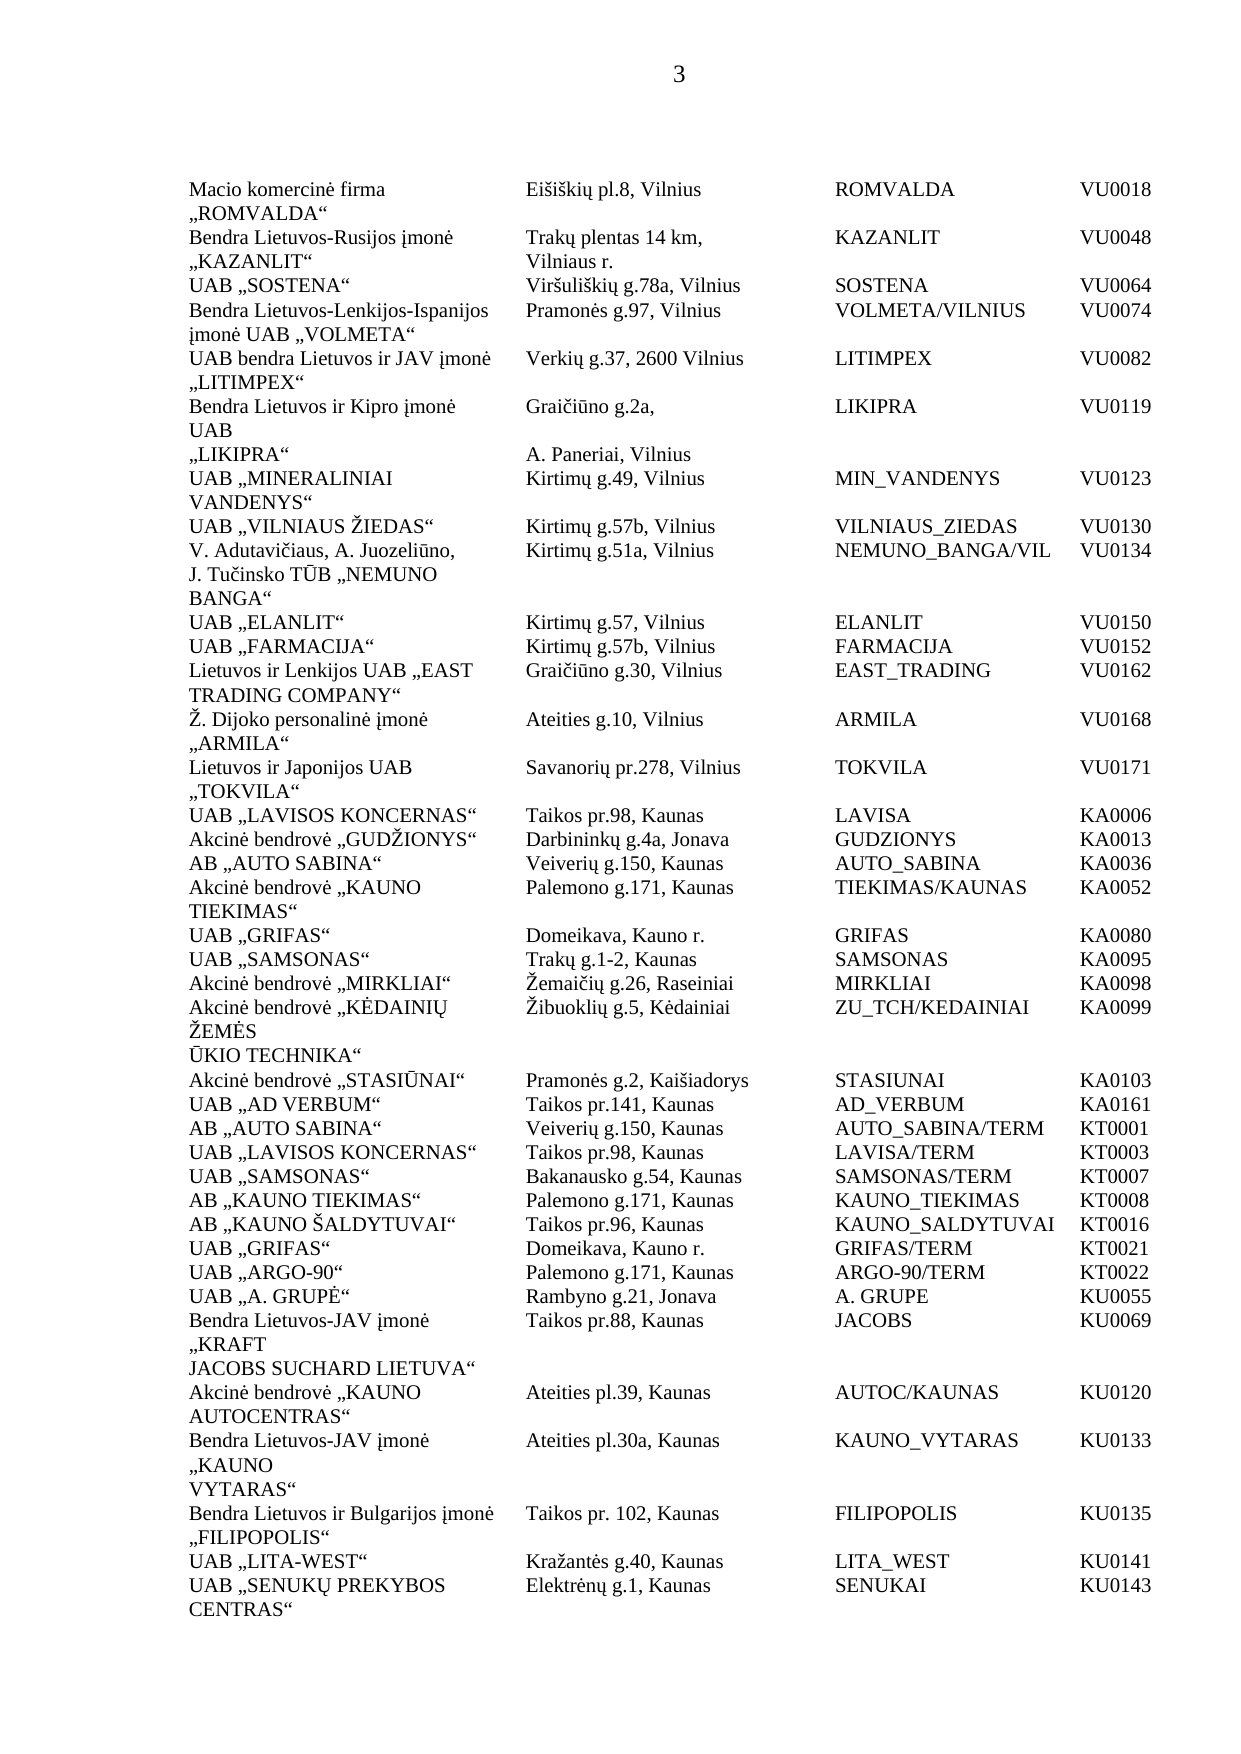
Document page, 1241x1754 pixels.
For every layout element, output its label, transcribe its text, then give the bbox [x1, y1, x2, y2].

table_cell UAB „SAMSONAS“ [177, 947, 514, 971]
table_cell Pramonės g.2, Kaišiadorys [514, 1068, 823, 1092]
table_cell KAUNO_VYTARAS [824, 1429, 1068, 1477]
table_cell AUTO_SABINA/TERM [824, 1116, 1068, 1140]
table_cell J. Tučinsko TŪB „NEMUNO BANGA“ [177, 562, 514, 610]
table_cell LIKIPRA [824, 394, 1068, 442]
table_cell Akcinė bendrovė „GUDŽIONYS“ [177, 827, 514, 851]
table_cell [824, 731, 1068, 755]
table_cell [824, 1044, 1068, 1067]
table_cell JACOBS SUCHARD LIETUVA“ [177, 1356, 514, 1380]
table_cell [1068, 249, 1204, 273]
table_cell VU0130 [1068, 514, 1204, 538]
table_cell Taikos pr.88, Kaunas [514, 1308, 823, 1356]
table_cell Akcinė bendrovė „KĖDAINIŲ ŽEMĖS [177, 995, 514, 1043]
table_cell [514, 731, 823, 755]
table_cell ZU_TCH/KEDAINIAI [824, 995, 1068, 1043]
table_cell TOKVILA [824, 755, 1068, 803]
table_cell [514, 1356, 823, 1380]
table_cell [824, 370, 1068, 394]
table_cell VOLMETA/VILNIUS [824, 298, 1068, 322]
table_cell UAB „SOSTENA“ [177, 274, 514, 297]
table_cell AB „KAUNO ŠALDYTUVAI“ [177, 1212, 514, 1236]
table_cell A. GRUPE [824, 1284, 1068, 1308]
table_cell UAB „LAVISOS KONCERNAS“ [177, 803, 514, 827]
table_cell [1068, 1356, 1204, 1380]
table_cell SAMSONAS [824, 947, 1068, 971]
table_cell GUDZIONYS [824, 827, 1068, 851]
table_cell Kražantės g.40, Kaunas [514, 1549, 823, 1573]
table_cell TRADING COMPANY“ [177, 683, 514, 707]
table_cell Lietuvos ir Lenkijos UAB „EAST [177, 659, 514, 682]
table_cell [514, 562, 823, 610]
table_cell Akcinė bendrovė „KAUNO AUTOCENTRAS“ [177, 1380, 514, 1428]
table_cell KT0008 [1068, 1188, 1204, 1212]
table_cell [1068, 1525, 1204, 1549]
table_cell UAB „ELANLIT“ [177, 610, 514, 634]
table_cell AUTOC/KAUNAS [824, 1380, 1068, 1428]
table_cell VU0048 [1068, 225, 1204, 249]
table_cell Bendra Lietuvos-Rusijos įmonė [177, 225, 514, 249]
table_cell KA0013 [1068, 827, 1204, 851]
table_cell UAB „VILNIAUS ŽIEDAS“ [177, 514, 514, 538]
table_cell VU0123 [1068, 466, 1204, 514]
table_cell KT0021 [1068, 1236, 1204, 1260]
table_cell KU0120 [1068, 1380, 1204, 1428]
table_cell KAZANLIT [824, 225, 1068, 249]
table_cell VU0119 [1068, 394, 1204, 442]
table_cell „LITIMPEX“ [177, 370, 514, 394]
table_cell Akcinė bendrovė „STASIŪNAI“ [177, 1068, 514, 1092]
table_cell Trakų g.1-2, Kaunas [514, 947, 823, 971]
table_cell VYTARAS“ [177, 1477, 514, 1501]
table_cell KT0016 [1068, 1212, 1204, 1236]
table_cell [514, 322, 823, 346]
table_cell Palemono g.171, Kaunas [514, 875, 823, 923]
table_cell UAB „LITA-WEST“ [177, 1549, 514, 1573]
table_cell Akcinė bendrovė „KAUNO TIEKIMAS“ [177, 875, 514, 923]
table_cell EAST_TRADING [824, 659, 1068, 682]
table_cell Akcinė bendrovė „MIRKLIAI“ [177, 971, 514, 995]
table_cell Graičiūno g.2a, [514, 394, 823, 442]
table_cell Taikos pr.98, Kaunas [514, 1140, 823, 1164]
table_cell Palemono g.171, Kaunas [514, 1188, 823, 1212]
table_cell KU0141 [1068, 1549, 1204, 1573]
table_cell SOSTENA [824, 274, 1068, 297]
table_cell Savanorių pr.278, Vilnius [514, 755, 823, 803]
table_cell Graičiūno g.30, Vilnius [514, 659, 823, 682]
table_cell Veiverių g.150, Kaunas [514, 851, 823, 875]
table_cell Ateities pl.39, Kaunas [514, 1380, 823, 1428]
table_cell Viršuliškių g.78a, Vilnius [514, 274, 823, 297]
table_cell KA0161 [1068, 1092, 1204, 1116]
table_cell „LIKIPRA“ [177, 442, 514, 466]
table_cell Verkių g.37, 2600 Vilnius [514, 346, 823, 370]
table_cell SENUKAI [824, 1573, 1068, 1621]
table_cell Bendra Lietuvos ir Bulgarijos įmonė [177, 1501, 514, 1525]
table_cell KAUNO_SALDYTUVAI [824, 1212, 1068, 1236]
table_cell ELANLIT [824, 610, 1068, 634]
table_cell [1068, 731, 1204, 755]
table_cell ŪKIO TECHNIKA“ [177, 1044, 514, 1067]
table_cell ROMVALDA [824, 177, 1068, 225]
table_cell V. Adutavičiaus, A. Juozeliūno, [177, 538, 514, 562]
table_cell VU0074 [1068, 298, 1204, 322]
table_cell „ARMILA“ [177, 731, 514, 755]
table_cell [824, 1477, 1068, 1501]
table_cell AUTO_SABINA [824, 851, 1068, 875]
table_cell [824, 683, 1068, 707]
table_cell „FILIPOPOLIS“ [177, 1525, 514, 1549]
table_cell Ateities g.10, Vilnius [514, 707, 823, 731]
table_cell VU0162 [1068, 659, 1204, 682]
table_cell Bakanausko g.54, Kaunas [514, 1164, 823, 1188]
table_cell „KAZANLIT“ [177, 249, 514, 273]
table_cell Taikos pr.141, Kaunas [514, 1092, 823, 1116]
table_cell VU0082 [1068, 346, 1204, 370]
table_cell [824, 1356, 1068, 1380]
table_cell MIN_VANDENYS [824, 466, 1068, 514]
table_cell Bendra Lietuvos-Lenkijos-Ispanijos [177, 298, 514, 322]
table_cell Kirtimų g.49, Vilnius [514, 466, 823, 514]
table_cell UAB „A. GRUPĖ“ [177, 1284, 514, 1308]
table_cell NEMUNO_BANGA/VIL [824, 538, 1068, 562]
table_cell Lietuvos ir Japonijos UAB „TOKVILA“ [177, 755, 514, 803]
table_cell Macio komercinė firma „ROMVALDA“ [177, 177, 514, 225]
table_cell ARMILA [824, 707, 1068, 731]
table_cell Taikos pr. 102, Kaunas [514, 1501, 823, 1525]
table_cell KU0069 [1068, 1308, 1204, 1356]
table_cell KA0099 [1068, 995, 1204, 1043]
table_cell Domeikava, Kauno r. [514, 1236, 823, 1260]
table_cell Taikos pr.98, Kaunas [514, 803, 823, 827]
table_cell Pramonės g.97, Vilnius [514, 298, 823, 322]
table_cell UAB bendra Lietuvos ir JAV įmonė [177, 346, 514, 370]
table_cell A. Paneriai, Vilnius [514, 442, 823, 466]
table_cell KA0080 [1068, 923, 1204, 947]
table_cell [824, 1525, 1068, 1549]
table_cell KU0143 [1068, 1573, 1204, 1621]
table_cell Ateities pl.30a, Kaunas [514, 1429, 823, 1477]
table_cell [514, 370, 823, 394]
table_cell [824, 249, 1068, 273]
table_cell Bendra Lietuvos ir Kipro įmonė UAB [177, 394, 514, 442]
table_cell KU0133 [1068, 1429, 1204, 1477]
table_cell STASIUNAI [824, 1068, 1068, 1092]
table_cell Palemono g.171, Kaunas [514, 1260, 823, 1284]
table_cell VU0018 [1068, 177, 1204, 225]
table_cell VU0064 [1068, 274, 1204, 297]
table_cell SAMSONAS/TERM [824, 1164, 1068, 1188]
table_cell KA0098 [1068, 971, 1204, 995]
table_cell [514, 1044, 823, 1067]
table_cell Elektrėnų g.1, Kaunas [514, 1573, 823, 1621]
table_cell [1068, 1477, 1204, 1501]
table_cell JACOBS [824, 1308, 1068, 1356]
table_cell KT0003 [1068, 1140, 1204, 1164]
table_cell Kirtimų g.57, Vilnius [514, 610, 823, 634]
table_cell [1068, 562, 1204, 610]
table_cell UAB „MINERALINIAI VANDENYS“ [177, 466, 514, 514]
table_cell UAB „ARGO-90“ [177, 1260, 514, 1284]
table_cell Bendra Lietuvos-JAV įmonė „KRAFT [177, 1308, 514, 1356]
table_cell [514, 683, 823, 707]
table_cell Eišiškių pl.8, Vilnius [514, 177, 823, 225]
table_cell UAB „AD VERBUM“ [177, 1092, 514, 1116]
table_cell VU0171 [1068, 755, 1204, 803]
table_cell UAB „GRIFAS“ [177, 1236, 514, 1260]
table_cell FILIPOPOLIS [824, 1501, 1068, 1525]
table_cell įmonė UAB „VOLMETA“ [177, 322, 514, 346]
table_cell Kirtimų g.57b, Vilnius [514, 634, 823, 658]
table_cell LAVISA [824, 803, 1068, 827]
table_cell UAB „FARMACIJA“ [177, 634, 514, 658]
table_cell MIRKLIAI [824, 971, 1068, 995]
table_cell Ž. Dijoko personalinė įmonė [177, 707, 514, 731]
table_cell KA0095 [1068, 947, 1204, 971]
table_cell ARGO-90/TERM [824, 1260, 1068, 1284]
table_cell Domeikava, Kauno r. [514, 923, 823, 947]
table_cell Taikos pr.96, Kaunas [514, 1212, 823, 1236]
table_cell AB „AUTO SABINA“ [177, 1116, 514, 1140]
table_cell AD_VERBUM [824, 1092, 1068, 1116]
table_cell Kirtimų g.57b, Vilnius [514, 514, 823, 538]
table_cell UAB „LAVISOS KONCERNAS“ [177, 1140, 514, 1164]
table_cell AB „KAUNO TIEKIMAS“ [177, 1188, 514, 1212]
table_cell KT0022 [1068, 1260, 1204, 1284]
table_cell VU0152 [1068, 634, 1204, 658]
table_cell Vilniaus r. [514, 249, 823, 273]
table_cell GRIFAS [824, 923, 1068, 947]
table_cell KA0052 [1068, 875, 1204, 923]
table_cell LITA_WEST [824, 1549, 1068, 1573]
table_cell TIEKIMAS/KAUNAS [824, 875, 1068, 923]
table_cell UAB „SENUKŲ PREKYBOS CENTRAS“ [177, 1573, 514, 1621]
table_cell GRIFAS/TERM [824, 1236, 1068, 1260]
table_cell [1068, 683, 1204, 707]
table_cell [1068, 322, 1204, 346]
table_cell Rambyno g.21, Jonava [514, 1284, 823, 1308]
table_cell Kirtimų g.51a, Vilnius [514, 538, 823, 562]
table_cell KU0055 [1068, 1284, 1204, 1308]
table_cell VU0134 [1068, 538, 1204, 562]
table_cell LAVISA/TERM [824, 1140, 1068, 1164]
table_cell [1068, 442, 1204, 466]
table_cell LITIMPEX [824, 346, 1068, 370]
table_cell FARMACIJA [824, 634, 1068, 658]
table_cell VU0150 [1068, 610, 1204, 634]
table_cell [514, 1525, 823, 1549]
table_cell [824, 562, 1068, 610]
table_cell KA0006 [1068, 803, 1204, 827]
table_cell KA0103 [1068, 1068, 1204, 1092]
table_cell KU0135 [1068, 1501, 1204, 1525]
table_cell [1068, 370, 1204, 394]
table_cell Trakų plentas 14 km, [514, 225, 823, 249]
table_cell [824, 442, 1068, 466]
table_cell UAB „SAMSONAS“ [177, 1164, 514, 1188]
table_cell Žibuoklių g.5, Kėdainiai [514, 995, 823, 1043]
table_cell KA0036 [1068, 851, 1204, 875]
table_cell VILNIAUS_ZIEDAS [824, 514, 1068, 538]
table_cell UAB „GRIFAS“ [177, 923, 514, 947]
table_cell [514, 1477, 823, 1501]
table_cell [824, 322, 1068, 346]
table_cell KAUNO_TIEKIMAS [824, 1188, 1068, 1212]
table_cell Veiverių g.150, Kaunas [514, 1116, 823, 1140]
table_cell Bendra Lietuvos-JAV įmonė „KAUNO [177, 1429, 514, 1477]
table_cell KT0007 [1068, 1164, 1204, 1188]
table_cell [1068, 1044, 1204, 1067]
table_cell VU0168 [1068, 707, 1204, 731]
table_cell KT0001 [1068, 1116, 1204, 1140]
table_cell AB „AUTO SABINA“ [177, 851, 514, 875]
table_cell Žemaičių g.26, Raseiniai [514, 971, 823, 995]
table_cell Darbininkų g.4a, Jonava [514, 827, 823, 851]
